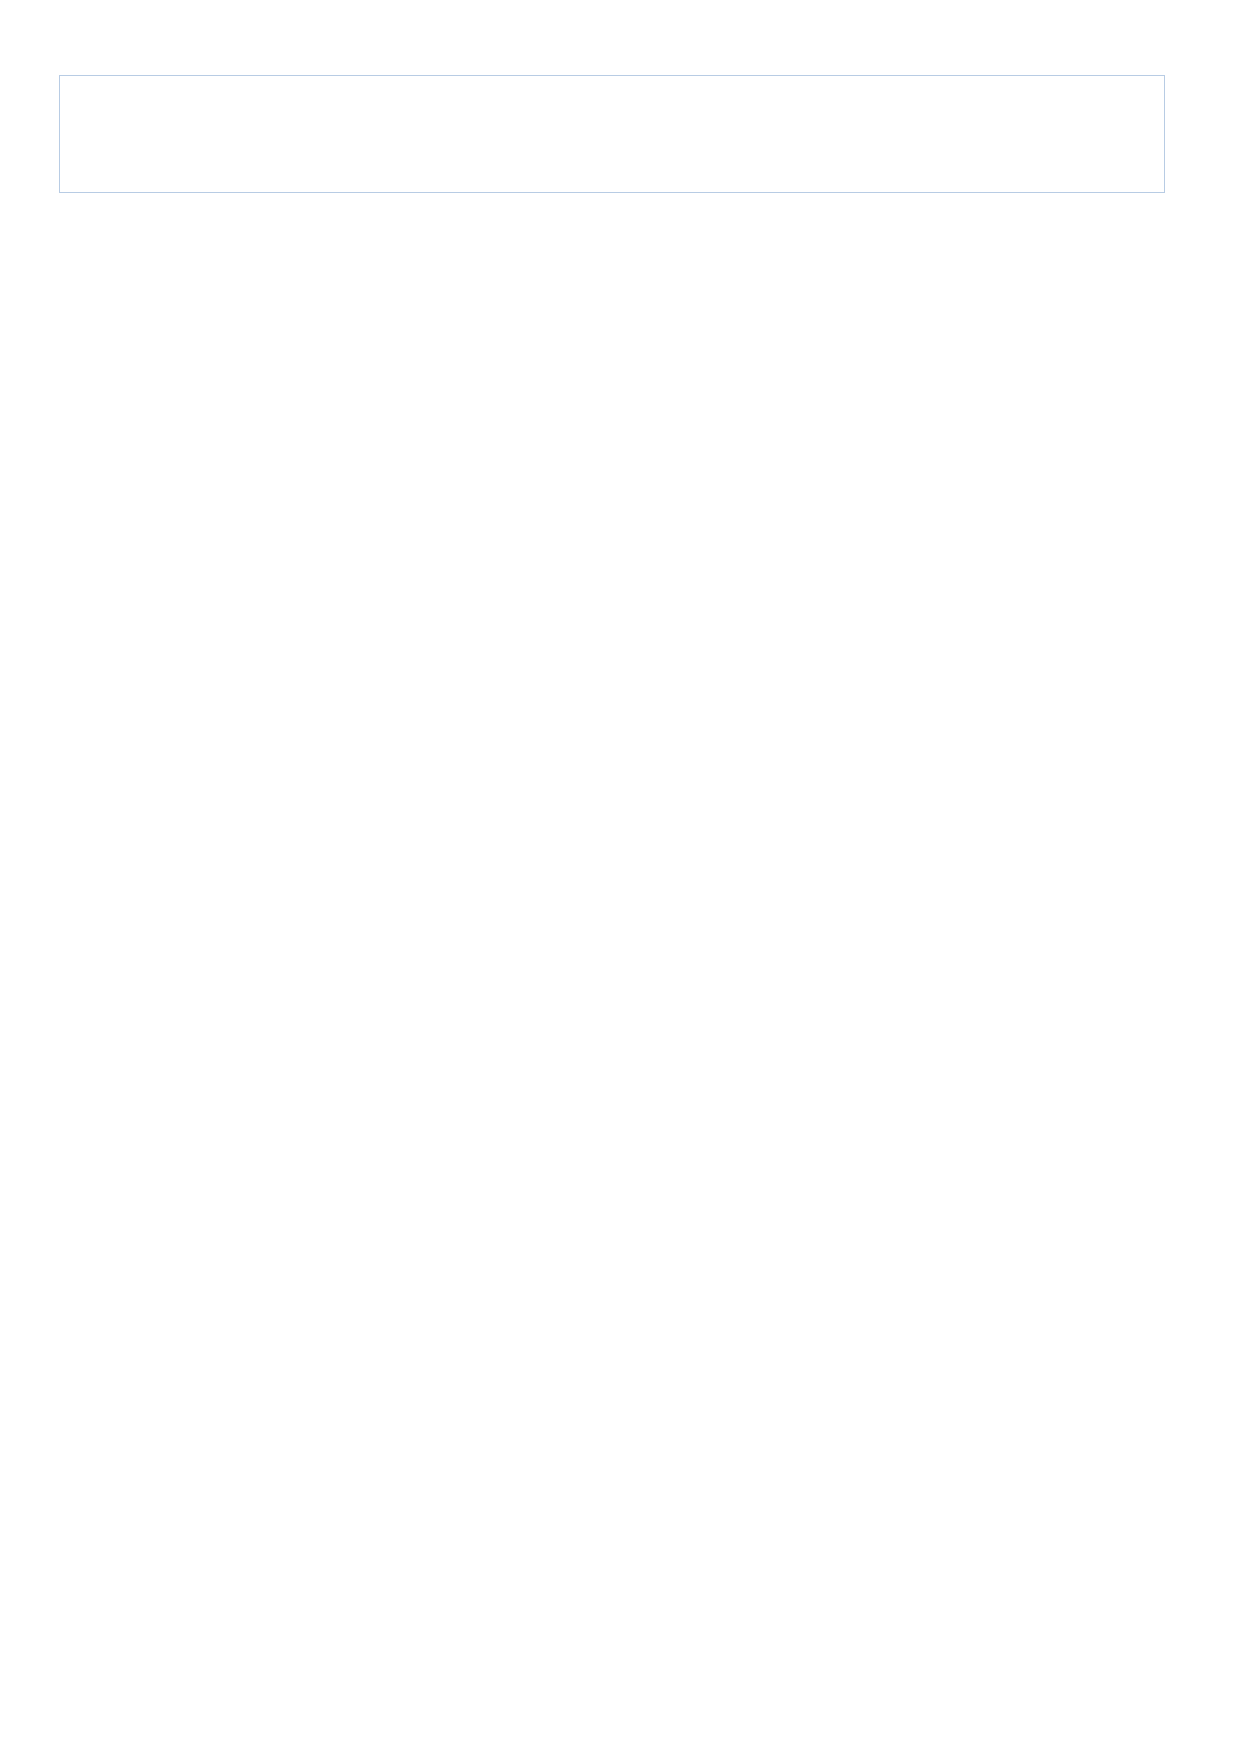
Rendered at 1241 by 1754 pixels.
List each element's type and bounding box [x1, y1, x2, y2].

table_cell [60, 76, 1164, 192]
